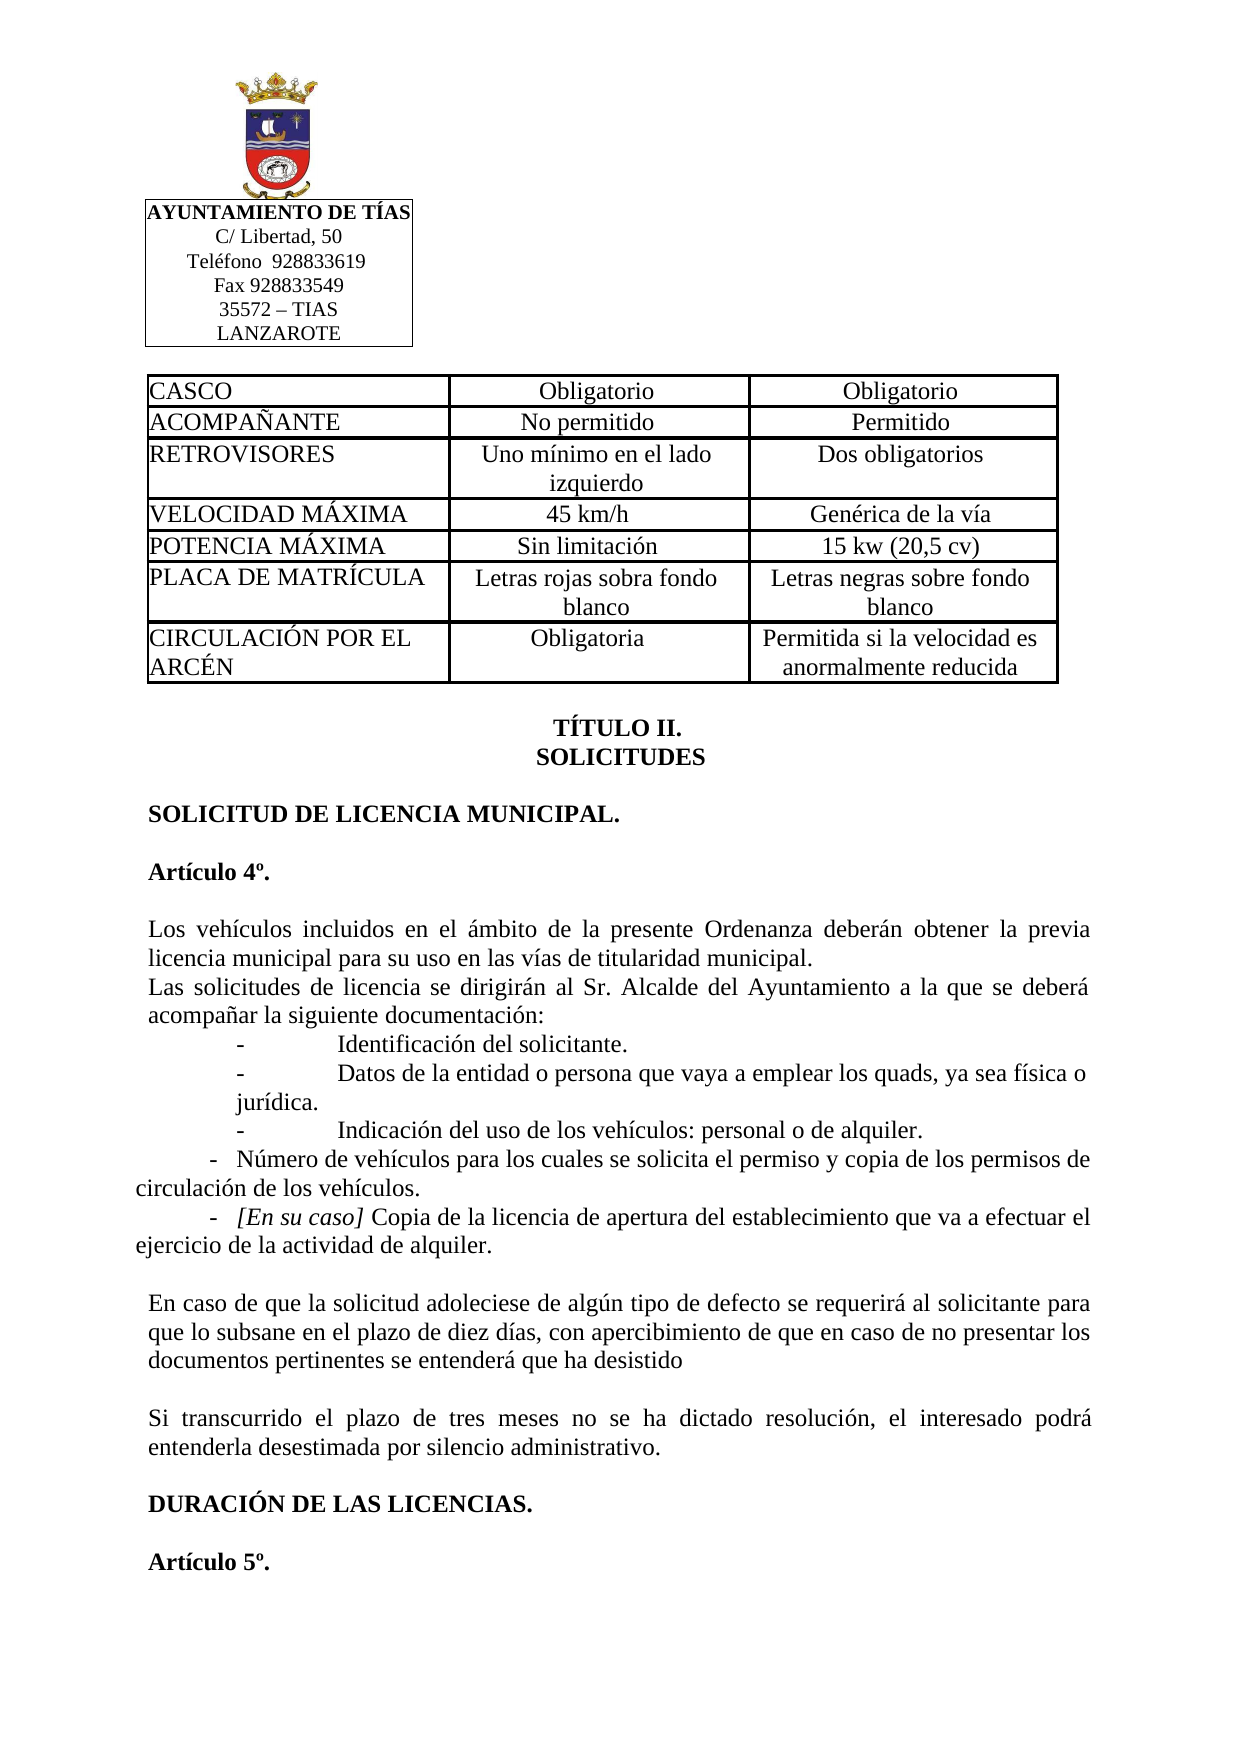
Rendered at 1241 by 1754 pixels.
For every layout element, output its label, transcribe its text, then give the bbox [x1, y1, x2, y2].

table_cell 15 kw (20,5 cv) [751, 532, 1056, 560]
table_cell Uno mínimo en el lado izquierdo [451, 440, 748, 497]
table_cell Letras rojas sobra fondo blanco [451, 563, 748, 620]
table_header Obligatorio [751, 377, 1056, 405]
text Las solicitudes de licencia se dirigirán al Sr. Alcalde del Ayuntamiento a la que se deberá acompañar la siguiente documentación: [148, 972, 1105, 1029]
table_cell Permitido [751, 408, 1056, 436]
table_cell 45 km/h [451, 500, 748, 528]
text Artículo 5º. [148, 1547, 1105, 1575]
table_cell No permitido [451, 408, 748, 436]
list Indicación del uso de los vehículos: personal o de alquiler. [236, 1115, 1105, 1144]
text Artículo 4º. [148, 857, 1105, 885]
text Los vehículos incluidos en el ámbito de la presente Ordenanza deberán obtener la previa licencia municipal para su uso en las vías de titularidad municipal. [148, 914, 1105, 972]
table_cell POTENCIA MÁXIMA [149, 532, 448, 560]
text SOLICITUD DE LICENCIA MUNICIPAL. [148, 799, 1105, 828]
table_cell Dos obligatorios [751, 440, 1056, 497]
table_header Obligatorio [451, 377, 748, 405]
text TÍTULO II. SOLICITUDES [528, 713, 707, 770]
table_header CASCO [149, 377, 448, 405]
list Datos de la entidad o persona que vaya a emplear los quads, ya sea física o jurídica. [236, 1058, 1105, 1115]
table_cell Genérica de la vía [751, 500, 1056, 528]
table_cell Obligatoria [451, 624, 748, 681]
table_cell ACOMPAÑANTE [149, 408, 448, 436]
text Si transcurrido el plazo de tres meses no se ha dictado resolución, el interesado podrá entenderla desestimada por silencio administrativo. [148, 1403, 1092, 1460]
text DURACIÓN DE LAS LICENCIAS. [148, 1489, 1105, 1518]
list [En su caso] Copia de la licencia de apertura del establecimiento que va a efectuar el ejercicio de la actividad de alquiler. [135, 1202, 1093, 1259]
table_cell CIRCULACIÓN POR EL ARCÉN [149, 624, 448, 681]
table_cell Sin limitación [451, 532, 748, 560]
list Identificación del solicitante. [236, 1029, 1105, 1058]
table_cell PLACA DE MATRÍCULA [149, 563, 448, 620]
table_cell VELOCIDAD MÁXIMA [149, 500, 448, 528]
table_cell Letras negras sobre fondo blanco [751, 563, 1056, 620]
text En caso de que la solicitud adoleciese de algún tipo de defecto se requerirá al solicitante para que lo subsane en el plazo de diez días, con apercibimiento de que en caso de no presentar los documentos pertinentes se entenderá que ha desistido [148, 1288, 1092, 1374]
table_cell RETROVISORES [149, 440, 448, 497]
table_cell Permitida si la velocidad es anormalmente reducida [751, 624, 1056, 681]
list Número de vehículos para los cuales se solicita el permiso y copia de los permisos de circulación de los vehículos. [135, 1144, 1093, 1202]
